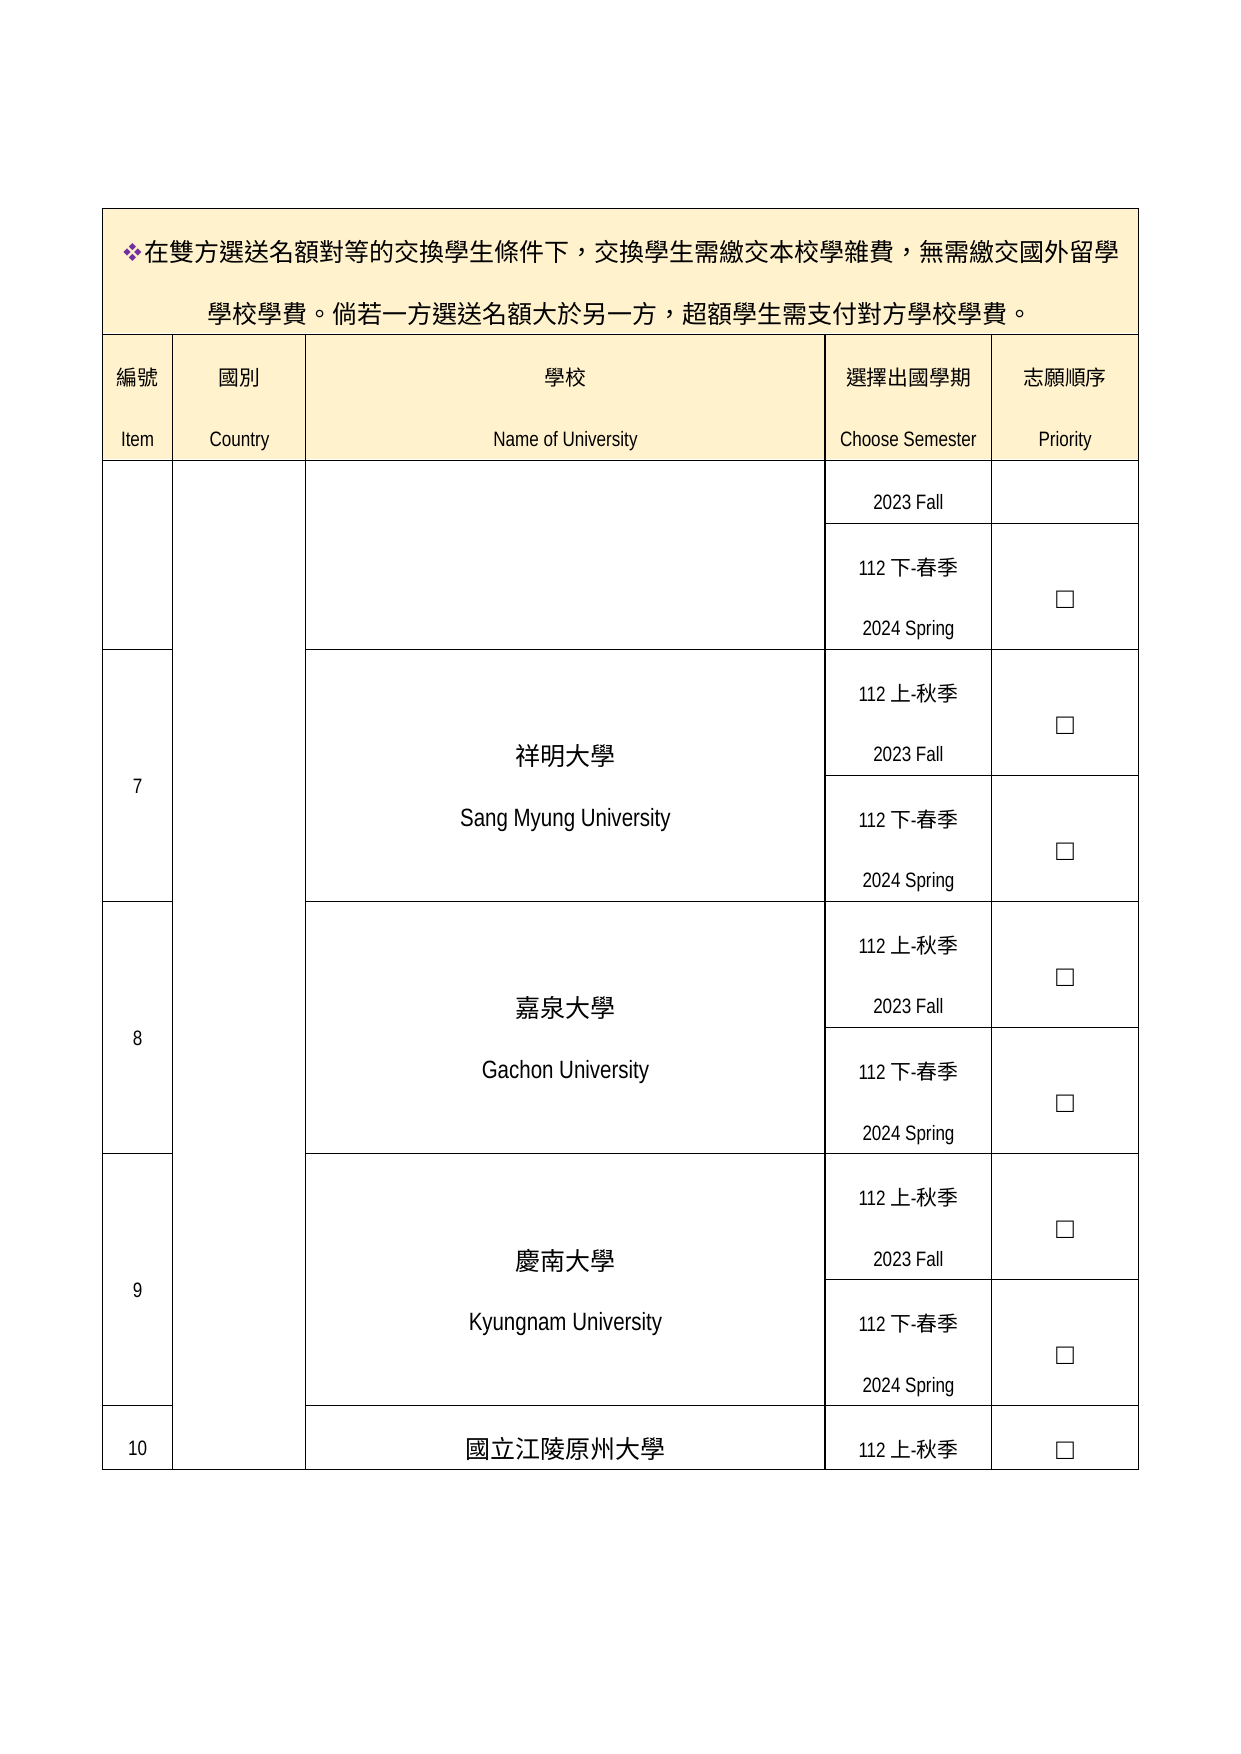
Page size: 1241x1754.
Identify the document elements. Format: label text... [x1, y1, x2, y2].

table_cell 2023 Fall [826, 461, 991, 523]
table_cell 112下-春季 2024 Spring [826, 524, 991, 649]
table_cell 國立江陵原州大學 [306, 1406, 824, 1469]
table_cell 112上-秋季 [826, 1406, 991, 1469]
table_cell 10 [103, 1406, 172, 1469]
table_header 在雙方選送名額對等的交換學生條件下，交換學生需繳交本校學雜費，無需繳交國外留學學校學費。倘若一方選送名額大於另一方，超額學生需支付對方學校學費。 [103, 209, 1138, 333]
table_cell □ [992, 1280, 1138, 1405]
table_cell □ [992, 1028, 1138, 1153]
table_cell □ [992, 524, 1138, 649]
table_cell 祥明大學 Sang Myung University [306, 650, 824, 901]
table_cell 112上-秋季 2023 Fall [826, 1154, 991, 1279]
table_cell 112上-秋季 2023 Fall [826, 650, 991, 775]
table_cell [992, 461, 1138, 523]
table_cell 志願順序 Priority [992, 335, 1138, 459]
table_cell □ [992, 1406, 1138, 1469]
table_cell □ [992, 902, 1138, 1027]
table_cell [173, 461, 305, 1469]
table_cell 112下-春季 2024 Spring [826, 776, 991, 901]
table_cell □ [992, 1154, 1138, 1279]
table_cell 選擇出國學期 Choose Semester [826, 335, 991, 459]
table_cell 9 [103, 1154, 172, 1405]
table_cell 國別 Country [173, 335, 305, 459]
table_cell [103, 461, 172, 649]
table_cell 112下-春季 2024 Spring [826, 1028, 991, 1153]
table_cell 編號 Item [103, 335, 172, 459]
table_cell □ [992, 650, 1138, 775]
table_cell 8 [103, 902, 172, 1153]
table_cell 嘉泉大學 Gachon University [306, 902, 824, 1153]
table_cell [306, 461, 824, 649]
table_cell 慶南大學 Kyungnam University [306, 1154, 824, 1405]
table_cell 112下-春季 2024 Spring [826, 1280, 991, 1405]
table_cell 112上-秋季 2023 Fall [826, 902, 991, 1027]
table_cell □ [992, 776, 1138, 901]
table_cell 學校 Name of University [306, 335, 824, 459]
table_cell 7 [103, 650, 172, 901]
